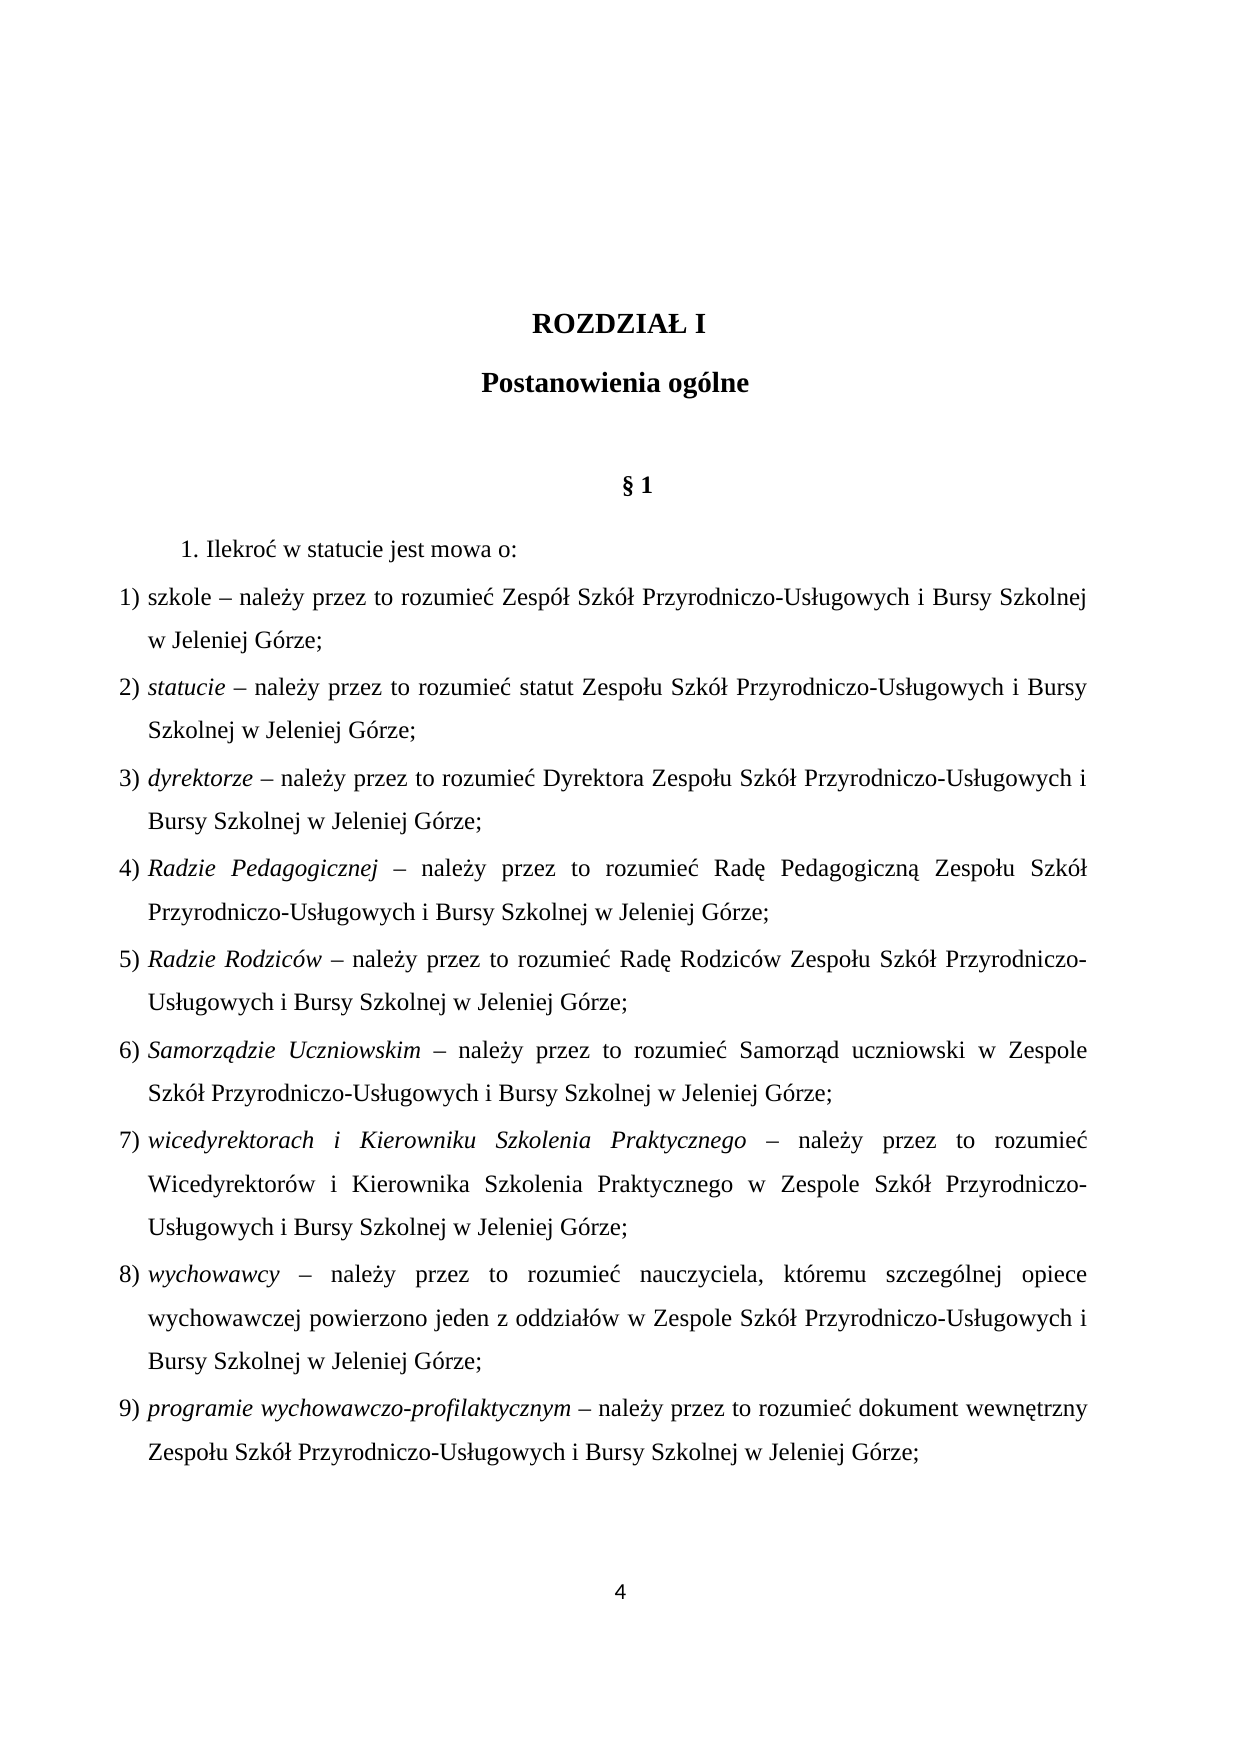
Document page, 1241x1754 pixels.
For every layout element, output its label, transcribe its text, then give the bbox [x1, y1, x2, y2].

list dyrektorze – należy przez to rozumieć Dyrektora Zespołu Szkół Przyrodniczo-Usługowych i Bursy Szkolnej w Jeleniej Górze; [119, 763, 1088, 835]
list Samorządzie Uczniowskim – należy przez to rozumieć Samorząd uczniowski w Zespole Szkół Przyrodniczo-Usługowych i Bursy Szkolnej w Jeleniej Górze; [119, 1035, 1088, 1107]
list statucie – należy przez to rozumieć statut Zespołu Szkół Przyrodniczo-Usługowych i Bursy Szkolnej w Jeleniej Górze; [119, 672, 1088, 744]
list szkole – należy przez to rozumieć Zespół Szkół Przyrodniczo-Usługowych i Bursy Szkolnej w Jeleniej Górze; [119, 582, 1088, 654]
list wicedyrektorach i Kierowniku Szkolenia Praktycznego – należy przez to rozumieć Wicedyrektorów i Kierownika Szkolenia Praktycznego w Zespole Szkół Przyrodniczo-Usługowych i Bursy Szkolnej w Jeleniej Górze; [119, 1125, 1088, 1241]
list programie wychowawczo-profilaktycznym – należy przez to rozumieć dokument wewnętrzny Zespołu Szkół Przyrodniczo-Usługowych i Bursy Szkolnej w Jeleniej Górze; [119, 1393, 1088, 1465]
list wychowawcy – należy przez to rozumieć nauczyciela, któremu szczególnej opiece wychowawczej powierzono jeden z oddziałów w Zespole Szkół Przyrodniczo-Usługowych i Bursy Szkolnej w Jeleniej Górze; [119, 1259, 1088, 1375]
list Radzie Rodziców – należy przez to rozumieć Radę Rodziców Zespołu Szkół Przyrodniczo-Usługowych i Bursy Szkolnej w Jeleniej Górze; [119, 944, 1088, 1016]
text 1. Ilekroć w statucie jest mowa o: [180, 534, 1088, 563]
subtitle § 1 [188, 471, 1093, 499]
list Radzie Pedagogicznej – należy przez to rozumieć Radę Pedagogiczną Zespołu Szkół Przyrodniczo-Usługowych i Bursy Szkolnej w Jeleniej Górze; [119, 853, 1088, 926]
subtitle Postanowienia ogólne [148, 365, 1090, 398]
text ROZDZIAŁ I [148, 307, 1090, 340]
